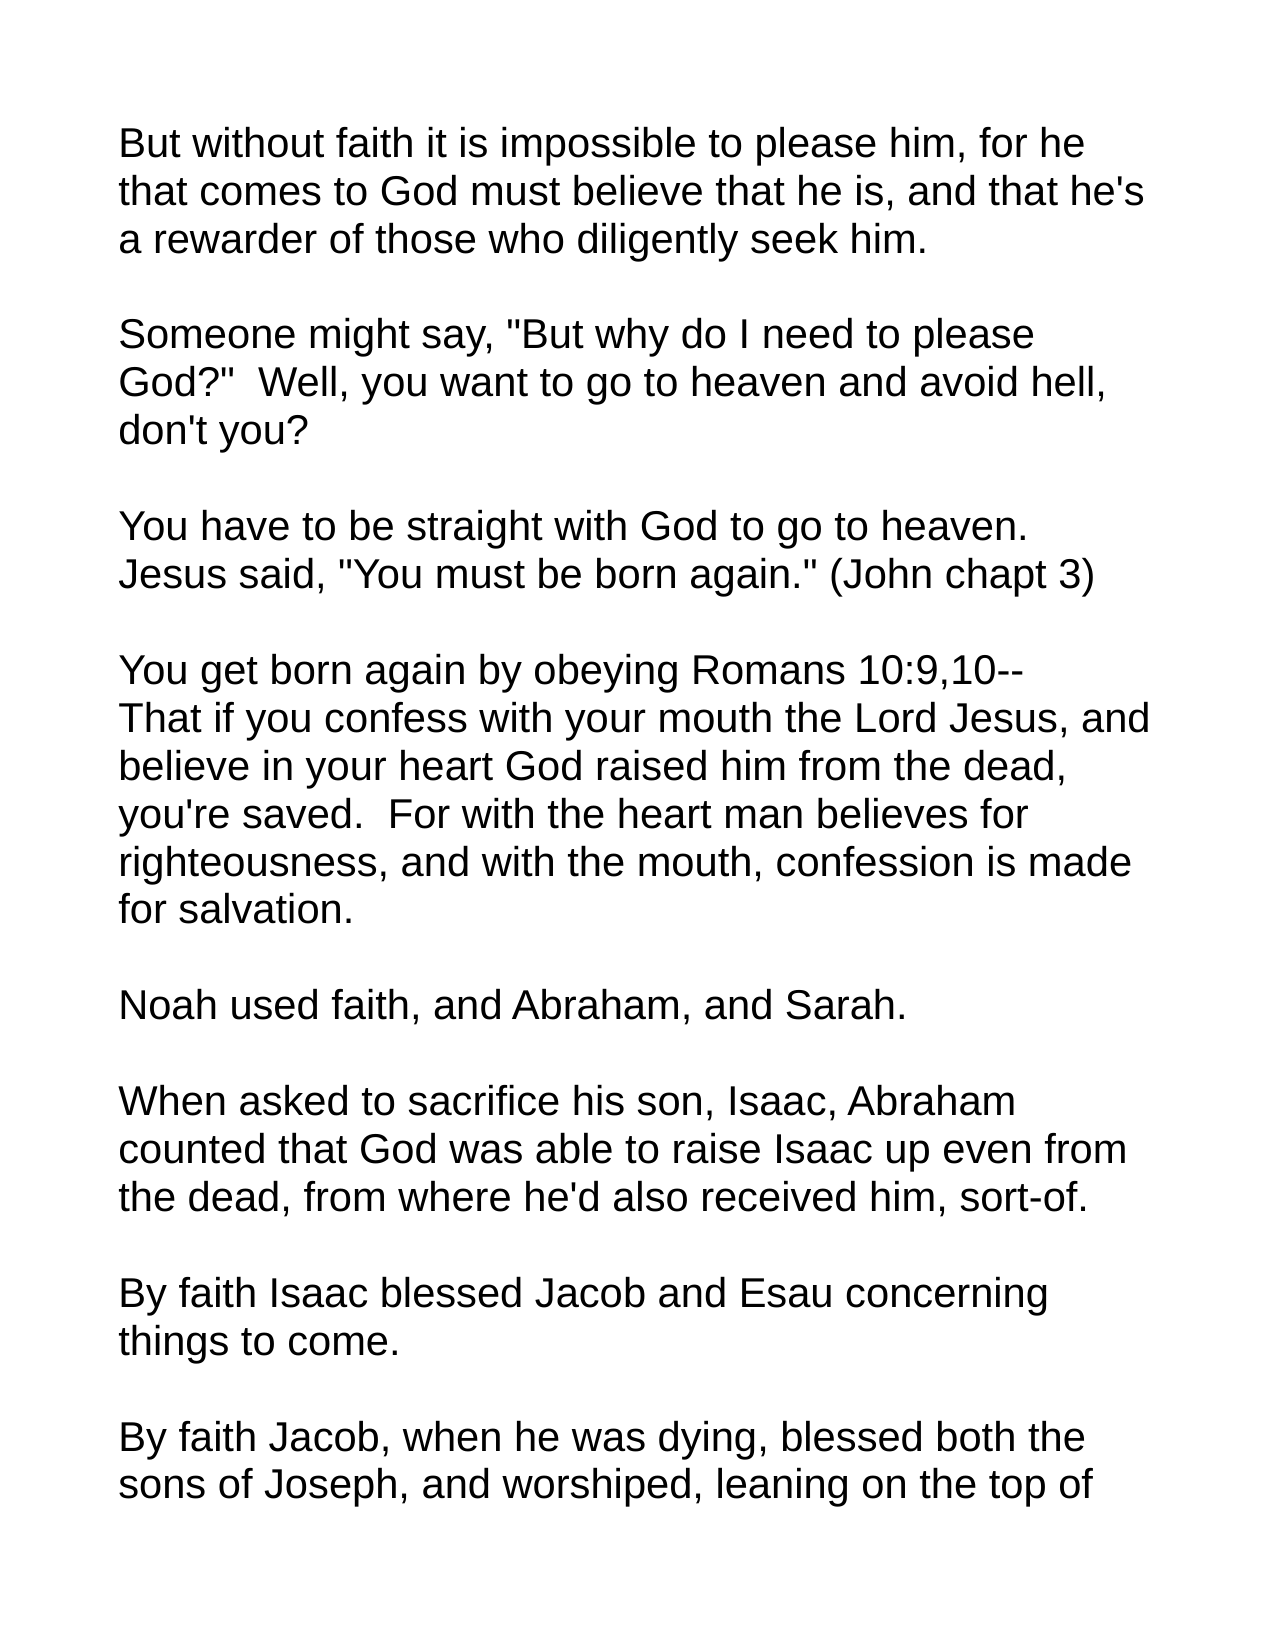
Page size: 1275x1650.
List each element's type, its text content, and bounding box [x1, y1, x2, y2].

text Noah used faith, and Abraham, and Sarah. [118, 981, 1157, 1028]
text By faith Jacob, when he was dying, blessed both the sons of Joseph, and worshiped, leaning on the top of [118, 1412, 1157, 1508]
text Someone might say, "But why do I need to please God?" Well, you want to go to heaven and avoid hell, don't you? [118, 310, 1157, 453]
text You get born again by obeying Romans 10:9,10-- [118, 645, 1157, 693]
text You have to be straight with God to go to heaven. Jesus said, "You must be born again." (John chapt 3) [118, 501, 1157, 597]
text That if you confess with your mouth the Lord Jesus, and believe in your heart God raised him from the dead, you're saved. For with the heart man believes for righteousness, and with the mouth, confession is made for salvation. [118, 693, 1157, 933]
text But without faith it is impossible to please him, for he that comes to God must believe that he is, and that he's a rewarder of those who diligently seek him. [118, 118, 1157, 262]
text By faith Isaac blessed Jacob and Esau concerning things to come. [118, 1268, 1157, 1364]
text When asked to sacrifice his son, Isaac, Abraham counted that God was able to raise Isaac up even from the dead, from where he'd also received him, sort-of. [118, 1076, 1157, 1220]
